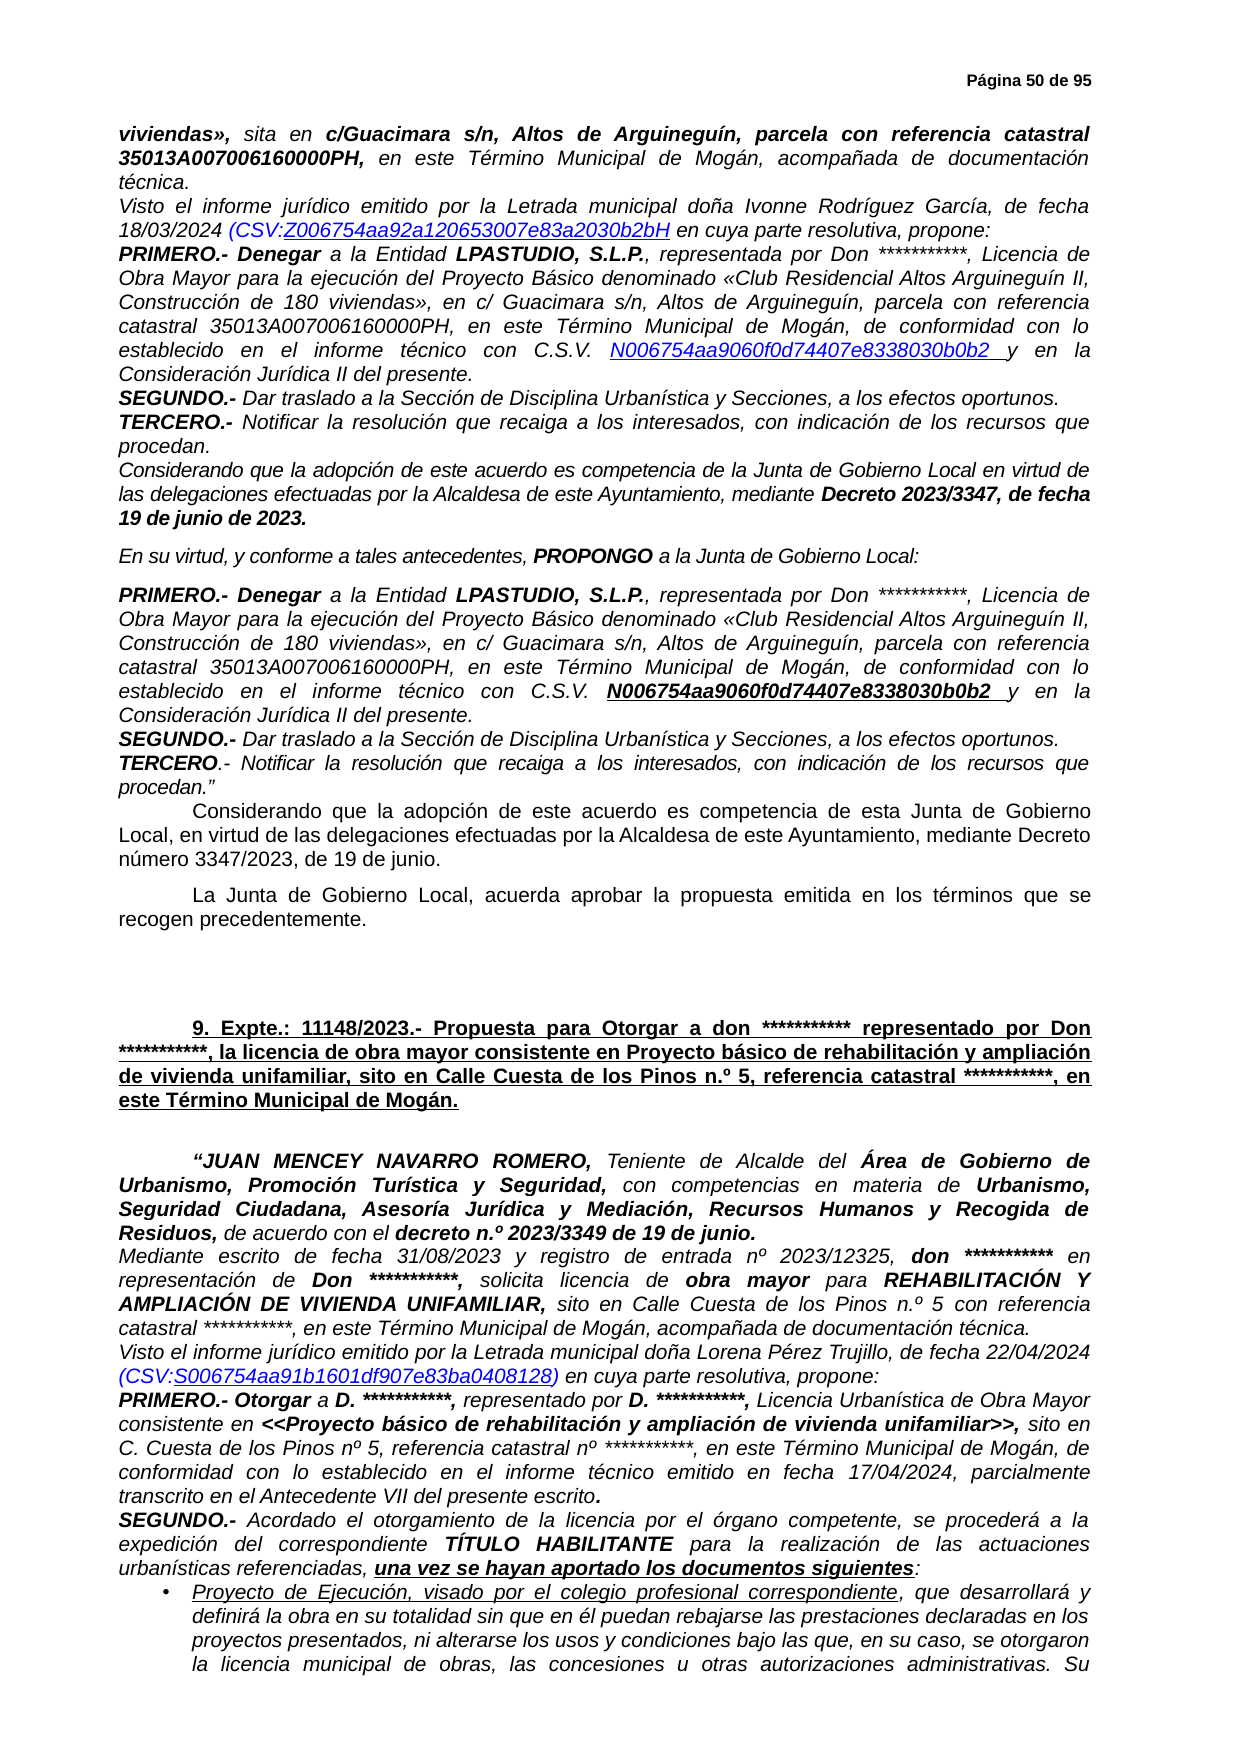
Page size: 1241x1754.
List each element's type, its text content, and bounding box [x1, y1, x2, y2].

text este Término Municipal de Mogán. [118, 1086, 1092, 1112]
text Visto el informe jurídico emitido por la Letrada municipal doña Lorena Pérez Trujillo, de fecha 22/04/2024 (CSV:S006754aa91b1601df907e83ba0408128) en cuya parte resolutiva, propone: [118, 1340, 1092, 1388]
text La Junta de Gobierno Local, acuerda aprobar la propuesta emitida en los términos que se recogen precedentemente. [118, 883, 1092, 931]
text PRIMERO.- Denegar a la Entidad LPASTUDIO, S.L.P., representada por Don ***********, Licencia de Obra Mayor para la ejecución del Proyecto Básico denominado «Club Residencial Altos Arguineguín II, Construcción de 180 viviendas», en c/ Guacimara s/n, Altos de Arguineguín, parcela con referencia catastral 35013A007006160000PH, en este Término Municipal de Mogán, de conformidad con lo establecido en el informe técnico con C.S.V. N006754aa9060f0d74407e8338030b0b2 y en la Consideración Jurídica II del presente. [118, 583, 1092, 727]
text TERCERO.- Notificar la resolución que recaiga a los interesados, con indicación de los recursos que procedan. [118, 409, 1092, 457]
text 9. Expte.: 11148/2023.- Propuesta para Otorgar a don *********** representado por Don ***********, la licencia de obra mayor consistente en Proyecto básico de rehabilitación y ampliación [118, 1016, 1092, 1061]
text SEGUNDO.- Dar traslado a la Sección de Disciplina Urbanística y Secciones, a los efectos oportunos. [118, 386, 1092, 409]
text En su virtud, y conforme a tales antecedentes, PROPONGO a la Junta de Gobierno Local: [118, 544, 980, 568]
text Mediante escrito de fecha 31/08/2023 y registro de entrada nº 2023/12325, don *********** en representación de Don ***********, solicita licencia de obra mayor para REHABILITACIÓN Y AMPLIACIÓN DE VIVIENDA UNIFAMILIAR, sito en Calle Cuesta de los Pinos n.º 5 con referencia catastral ***********, en este Término Municipal de Mogán, acompañada de documentación técnica. [118, 1244, 1092, 1340]
text SEGUNDO.- Dar traslado a la Sección de Disciplina Urbanística y Secciones, a los efectos oportunos. [118, 727, 1092, 751]
text Visto el informe jurídico emitido por la Letrada municipal doña Ivonne Rodríguez García, de fecha 18/03/2024 (CSV:Z006754aa92a120653007e83a2030b2bH en cuya parte resolutiva, propone: [118, 194, 1092, 242]
text de vivienda unifamiliar, sito en Calle Cuesta de los Pinos n.º 5, referencia catastral ***********, en [118, 1062, 1092, 1085]
text Considerando que la adopción de este acuerdo es competencia de esta Junta de Gobierno Local, en virtud de las delegaciones efectuadas por la Alcaldesa de este Ayuntamiento, mediante Decreto número 3347/2023, de 19 de junio. [118, 798, 1092, 870]
text PRIMERO.- Denegar a la Entidad LPASTUDIO, S.L.P., representada por Don ***********, Licencia de Obra Mayor para la ejecución del Proyecto Básico denominado «Club Residencial Altos Arguineguín II, Construcción de 180 viviendas», en c/ Guacimara s/n, Altos de Arguineguín, parcela con referencia catastral 35013A007006160000PH, en este Término Municipal de Mogán, de conformidad con lo establecido en el informe técnico con C.S.V. N006754aa9060f0d74407e8338030b0b2 y en la Consideración Jurídica II del presente. [118, 242, 1092, 386]
list Proyecto de Ejecución, visado por el colegio profesional correspondiente, que desarrollará y definirá la obra en su totalidad sin que en él puedan rebajarse las prestaciones declaradas en los proyectos presentados, ni alterarse los usos y condiciones bajo las que, en su caso, se otorgaron la licencia municipal de obras, las concesiones u otras autorizaciones administrativas. Su [162, 1580, 1092, 1676]
text SEGUNDO.- Acordado el otorgamiento de la licencia por el órgano competente, se procederá a la expedición del correspondiente TÍTULO HABILITANTE para la realización de las actuaciones urbanísticas referenciadas, una vez se hayan aportado los documentos siguientes: [118, 1508, 1092, 1580]
text Considerando que la adopción de este acuerdo es competencia de la Junta de Gobierno Local en virtud de las delegaciones efectuadas por la Alcaldesa de este Ayuntamiento, mediante Decreto 2023/3347, de fecha 19 de junio de 2023. [118, 457, 1092, 529]
text viviendas», sita en c/Guacimara s/n, Altos de Arguineguín, parcela con referencia catastral 35013A007006160000PH, en este Término Municipal de Mogán, acompañada de documentación técnica. [118, 122, 1092, 194]
text PRIMERO.- Otorgar a D. ***********, representado por D. ***********, Licencia Urbanística de Obra Mayor consistente en <<Proyecto básico de rehabilitación y ampliación de vivienda unifamiliar>>, sito en C. Cuesta de los Pinos nº 5, referencia catastral nº ***********, en este Término Municipal de Mogán, de conformidad con lo establecido en el informe técnico emitido en fecha 17/04/2024, parcialmente transcrito en el Antecedente VII del presente escrito. [118, 1388, 1092, 1508]
text TERCERO.- Notificar la resolución que recaiga a los interesados, con indicación de los recursos que procedan.” [118, 751, 1092, 798]
text “JUAN MENCEY NAVARRO ROMERO, Teniente de Alcalde del Área de Gobierno de Urbanismo, Promoción Turística y Seguridad, con competencias en materia de Urbanismo, Seguridad Ciudadana, Asesoría Jurídica y Mediación, Recursos Humanos y Recogida de Residuos, de acuerdo con el decreto n.º 2023/3349 de 19 de junio. [118, 1148, 1092, 1244]
